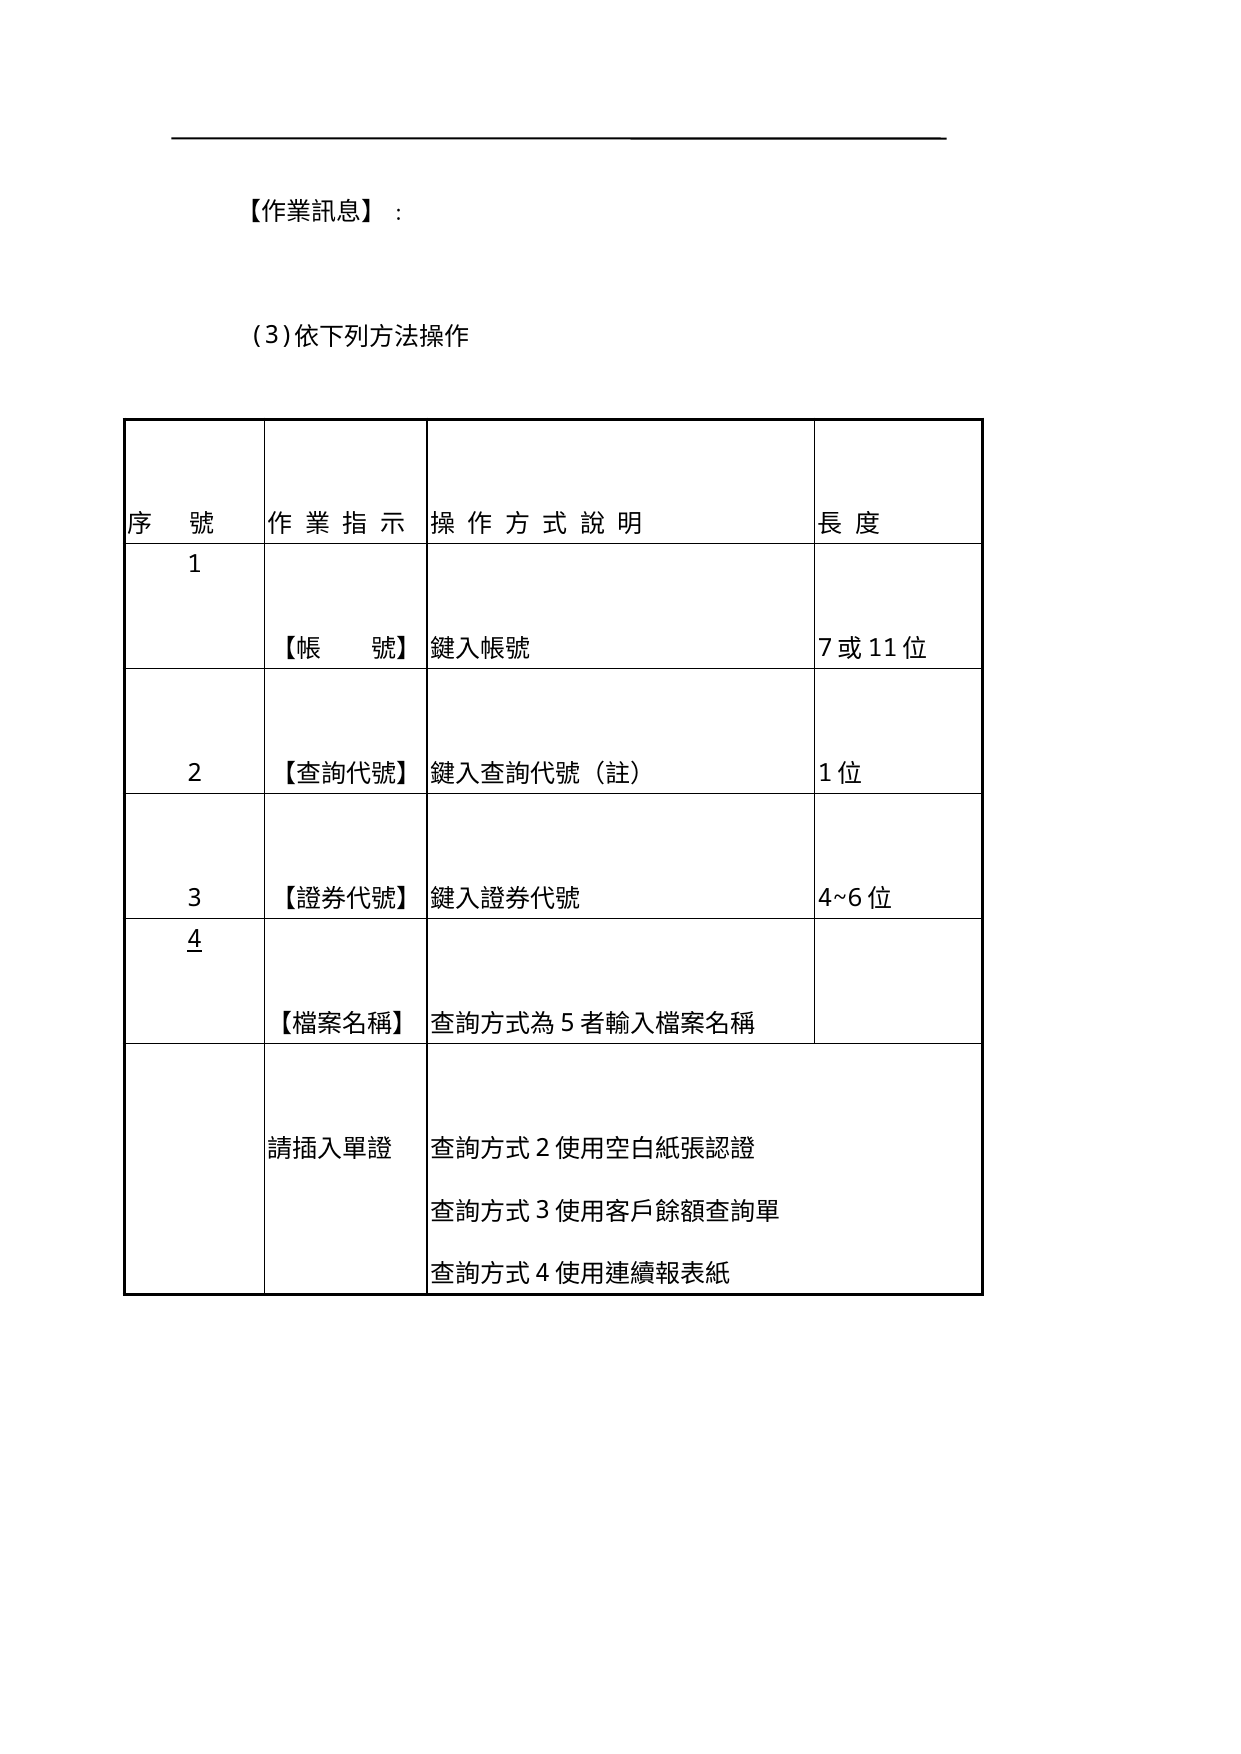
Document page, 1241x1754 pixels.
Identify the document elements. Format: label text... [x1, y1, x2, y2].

table_cell 【帳 號】 [265, 544, 426, 668]
table_header 序 號 [126, 421, 264, 543]
text (3)依下列方法操作 [199, 293, 1116, 355]
table_cell 查詢方式2使用空白紙張認證 查詢方式3使用客戶餘額查詢單 查詢方式4使用連續報表紙 [428, 1044, 981, 1293]
table_cell 【檔案名稱】 [265, 919, 426, 1043]
table_cell 7或11位 [815, 544, 981, 668]
table_cell 1位 [815, 669, 981, 793]
table_cell 鍵入帳號 [428, 544, 814, 668]
table_cell [126, 1044, 264, 1293]
table_cell 4~6位 [815, 794, 981, 918]
table_cell 1 [126, 544, 264, 668]
table_header 長 度 [815, 421, 981, 543]
table_cell 3 [126, 794, 264, 918]
table_cell [815, 919, 981, 1043]
table_header 作 業 指 示 [265, 421, 426, 543]
table_cell 鍵入證券代號 [428, 794, 814, 918]
table_cell 【查詢代號】 [265, 669, 426, 793]
text 【作業訊息】﹕ [237, 168, 1116, 230]
table_cell 查詢方式為5者輸入檔案名稱 [428, 919, 814, 1043]
table_header 操 作 方 式 說 明 [428, 421, 814, 543]
table_cell 【證券代號】 [265, 794, 426, 918]
table_cell 2 [126, 669, 264, 793]
table_cell 4 [126, 919, 264, 1043]
table_cell 請插入單證 [265, 1044, 426, 1293]
table_cell 鍵入查詢代號（註） [428, 669, 814, 793]
